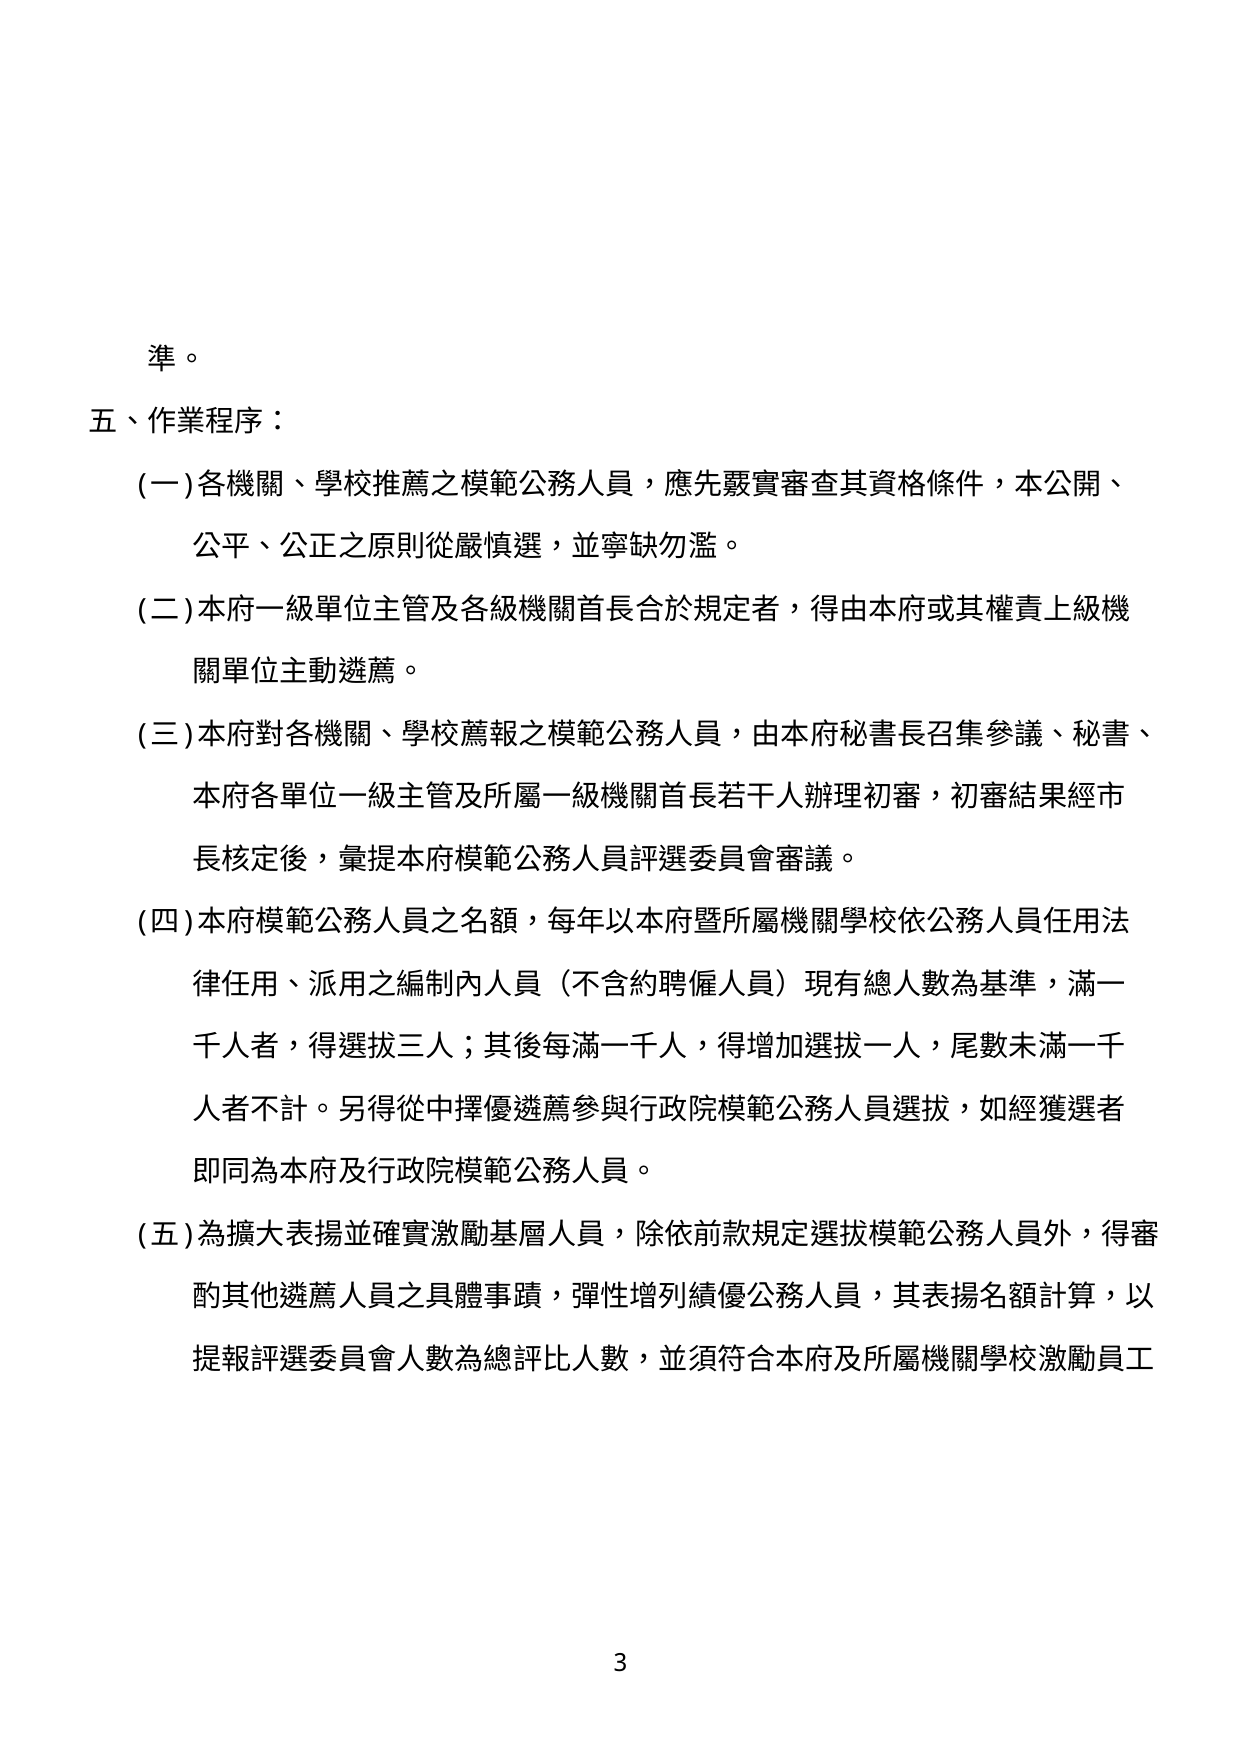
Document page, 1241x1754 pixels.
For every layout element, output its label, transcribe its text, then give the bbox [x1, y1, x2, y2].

text (一)各機關、學校推薦之模範公務人員，應先覈實審查其資格條件，本公開、公平、公正之原則從嚴慎選，並寧缺勿濫。 [133, 440, 1152, 565]
text 準。 [89, 315, 1152, 377]
text (五)為擴大表揚並確實激勵基層人員，除依前款規定選拔模範公務人員外，得審酌其他遴薦人員之具體事蹟，彈性增列績優公務人員，其表揚名額計算，以提報評選委員會人數為總評比人數，並須符合本府及所屬機關學校激勵員工 [133, 1190, 1167, 1377]
text (四)本府模範公務人員之名額，每年以本府暨所屬機關學校依公務人員任用法律任用、派用之編制內人員（不含約聘僱人員）現有總人數為基準，滿一千人者，得選拔三人；其後每滿一千人，得增加選拔一人，尾數未滿一千人者不計。另得從中擇優遴薦參與行政院模範公務人員選拔，如經獲選者即同為本府及行政院模範公務人員。 [133, 877, 1152, 1190]
text (二)本府一級單位主管及各級機關首長合於規定者，得由本府或其權責上級機關單位主動遴薦。 [133, 565, 1152, 690]
text 五、作業程序： [89, 377, 1152, 440]
text (三)本府對各機關、學校薦報之模範公務人員，由本府秘書長召集參議、秘書、本府各單位一級主管及所屬一級機關首長若干人辦理初審，初審結果經市長核定後，彙提本府模範公務人員評選委員會審議。 [133, 690, 1152, 877]
